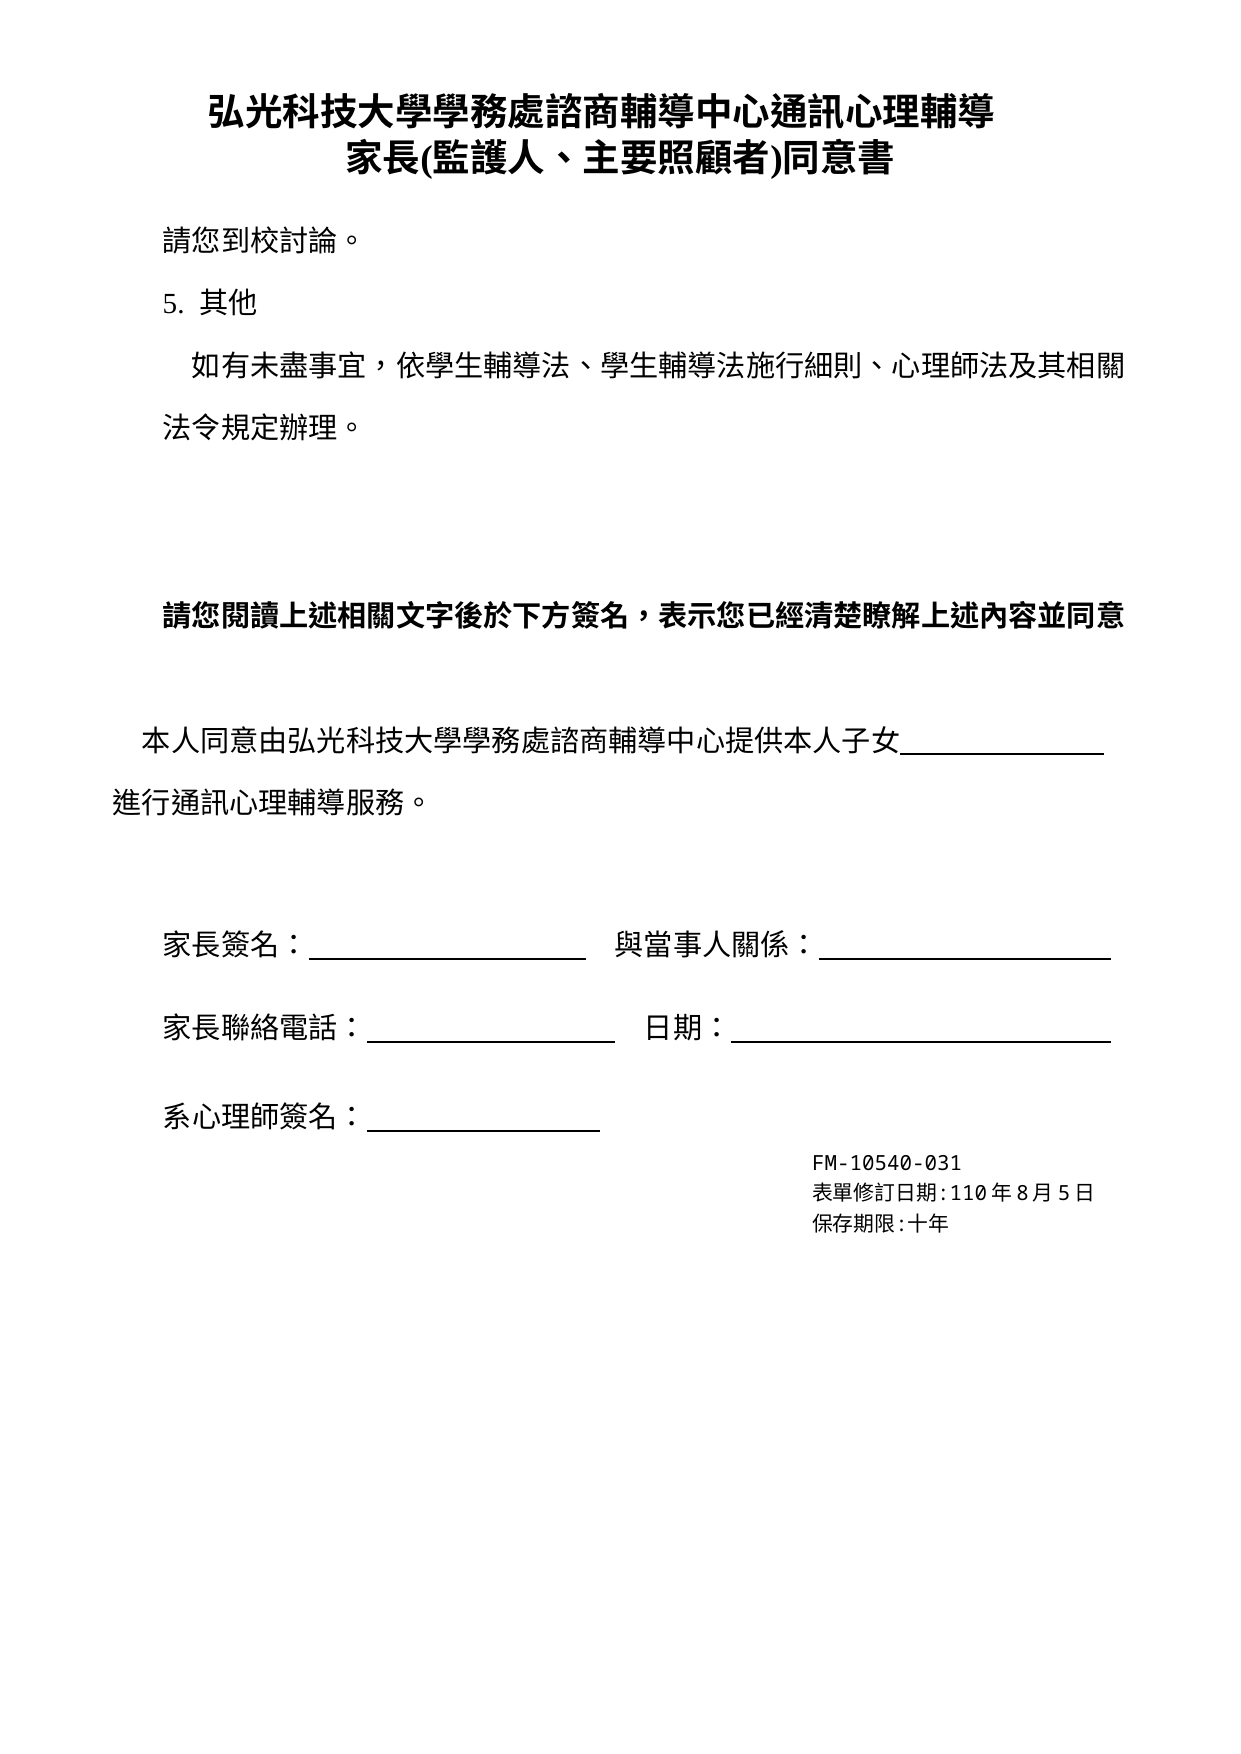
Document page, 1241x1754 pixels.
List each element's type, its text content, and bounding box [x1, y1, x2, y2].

text 家長簽名： 與當事人關係： [162, 901, 1128, 963]
text 系心理師簽名： [112, 1073, 1128, 1135]
text [797, 1141, 1117, 1242]
text 保存期限:十年 [812, 1207, 1102, 1235]
text 如有未盡事宜，依學生輔導法、學生輔導法施行細則、心理師法及其相關法令規定辦理。 [162, 322, 1128, 447]
text 本人同意由弘光科技大學學務處諮商輔導中心提供本人子女 進行通訊心理輔導服務。 [112, 697, 1128, 822]
text 請您到校討論。 [162, 197, 1128, 259]
text 表單修訂日期:110年8月5日 [812, 1177, 1102, 1207]
text 請您閱讀上述相關文字後於下方簽名，表示您已經清楚瞭解上述內容並同意 [112, 572, 1128, 634]
text 家長聯絡電話： 日期： [162, 984, 1128, 1047]
text FM-10540-031 [812, 1148, 1102, 1177]
text 5. 其他 [162, 259, 1128, 322]
